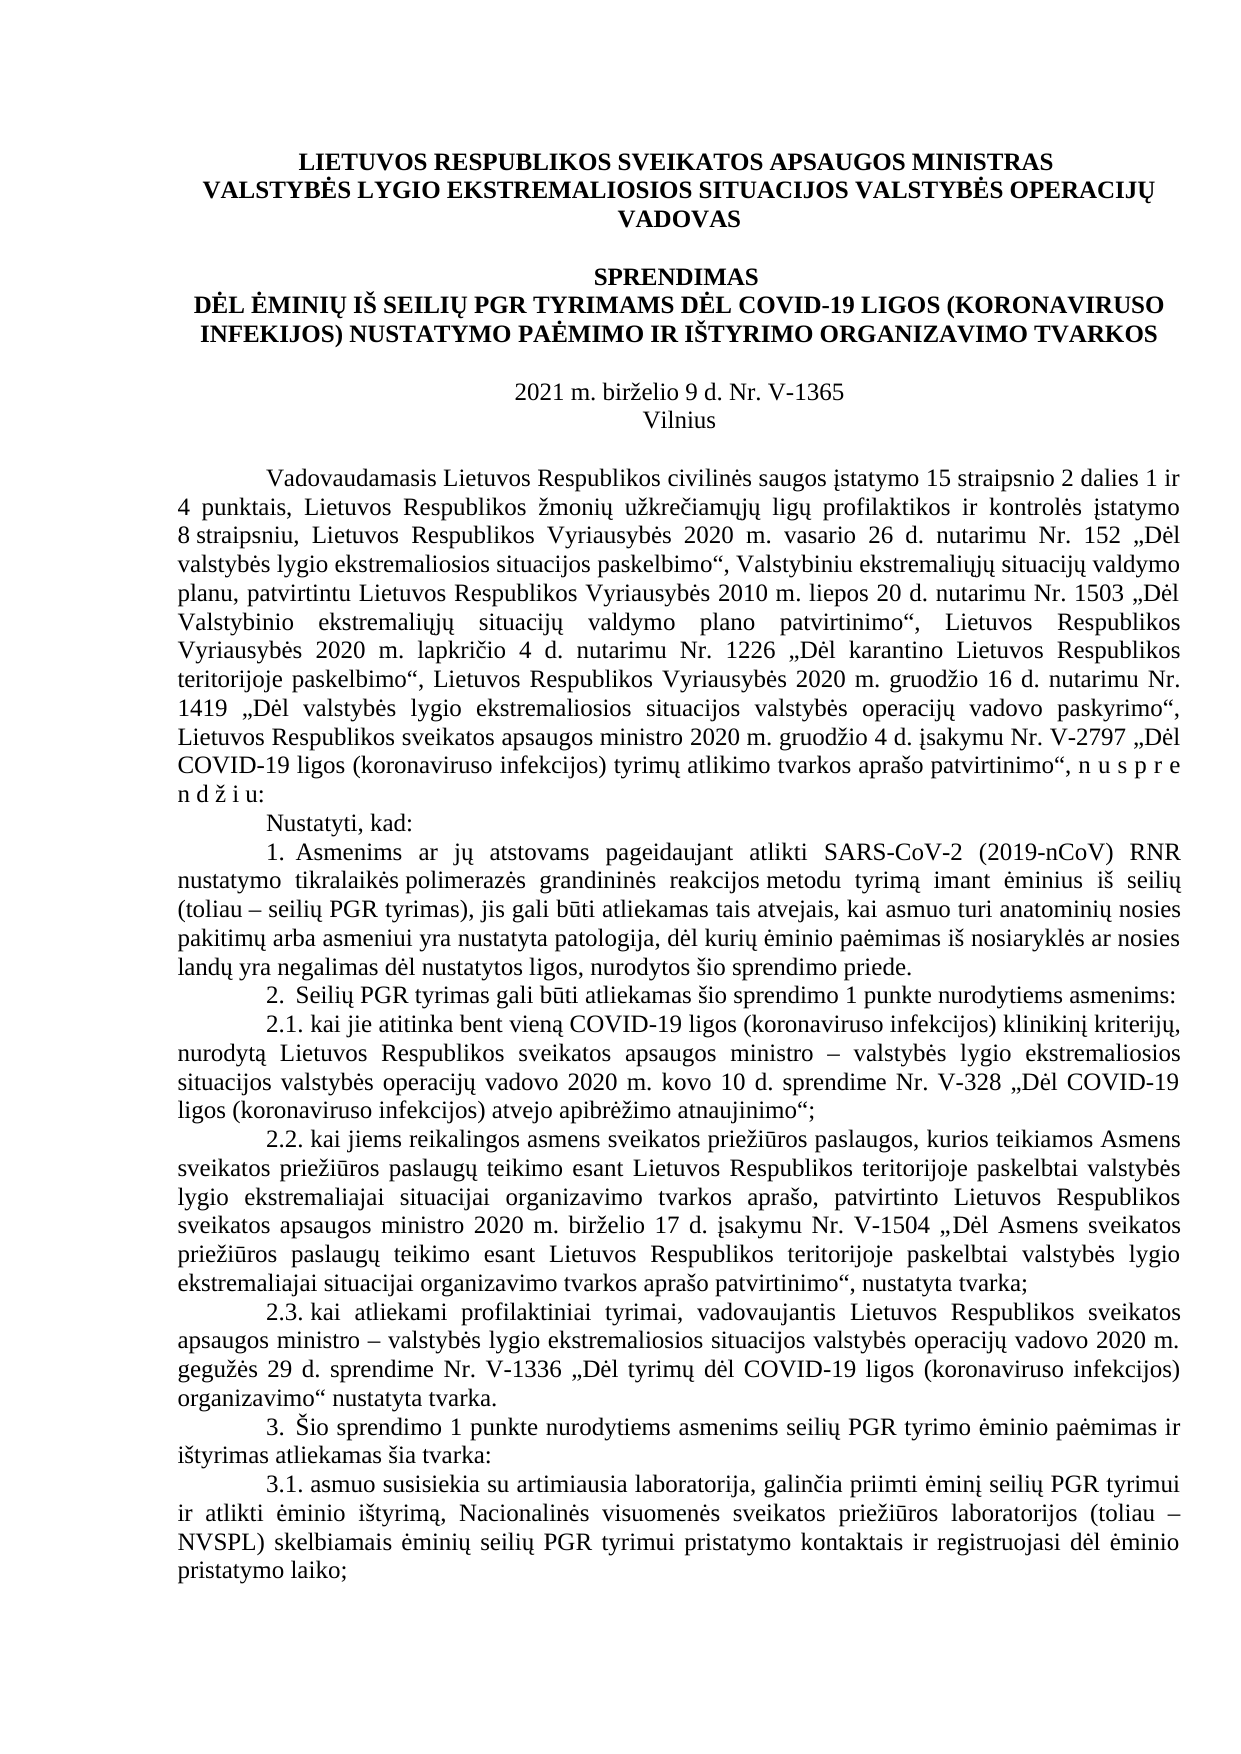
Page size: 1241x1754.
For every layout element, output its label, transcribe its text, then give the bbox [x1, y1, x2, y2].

text 2.1. kai jie atitinka bent vieną COVID-19 ligos (koronaviruso infekcijos) klinikinį kriterijų, nurodytą Lietuvos Respublikos sveikatos apsaugos ministro – valstybės lygio ekstremaliosios situacijos valstybės operacijų vadovo 2020 m. kovo 10 d. sprendime Nr. V-328 „Dėl COVID-19 ligos (koronaviruso infekcijos) atvejo apibrėžimo atnaujinimo“; [177, 1009, 1181, 1124]
text 2. Seilių PGR tyrimas gali būti atliekamas šio sprendimo 1 punkte nurodytiems asmenims: [177, 981, 1181, 1009]
text DĖL ĖMINIŲ IŠ SEILIŲ PGR TYRIMAMS DĖL COVID-19 LIGOS (KORONAVIRUSO INFEKIJOS) NUSTATYMO PAĖMIMO IR IŠTYRIMO ORGANIZAVIMO TVARKOS [177, 291, 1181, 348]
text Nustatyti, kad: [177, 808, 1181, 837]
text Vadovaudamasis Lietuvos Respublikos civilinės saugos įstatymo 15 straipsnio 2 dalies 1 ir 4 punktais, Lietuvos Respublikos žmonių užkrečiamųjų ligų profilaktikos ir kontrolės įstatymo 8 straipsniu, Lietuvos Respublikos Vyriausybės 2020 m. vasario 26 d. nutarimu Nr. 152 „Dėl valstybės lygio ekstremaliosios situacijos paskelbimo“, Valstybiniu ekstremaliųjų situacijų valdymo planu, patvirtintu Lietuvos Respublikos Vyriausybės 2010 m. liepos 20 d. nutarimu Nr. 1503 „Dėl Valstybinio ekstremaliųjų situacijų valdymo plano patvirtinimo“, Lietuvos Respublikos Vyriausybės 2020 m. lapkričio 4 d. nutarimu Nr. 1226 „Dėl karantino Lietuvos Respublikos teritorijoje paskelbimo“, Lietuvos Respublikos Vyriausybės 2020 m. gruodžio 16 d. nutarimu Nr. 1419 „Dėl valstybės lygio ekstremaliosios situacijos valstybės operacijų vadovo paskyrimo“, Lietuvos Respublikos sveikatos apsaugos ministro 2020 m. gruodžio 4 d. įsakymu Nr. V-2797 „Dėl COVID-19 ligos (koronaviruso infekcijos) tyrimų atlikimo tvarkos aprašo patvirtinimo“, n u s p r e n d ž i u: [177, 463, 1181, 808]
text VALSTYBĖS LYGIO EKSTREMALIOSIOS SITUACIJOS VALSTYBĖS OPERACIJŲ VADOVAS [177, 176, 1181, 233]
text 2021 m. birželio 9 d. Nr. V-1365 [177, 377, 1181, 406]
text 3.1. asmuo susisiekia su artimiausia laboratorija, galinčia priimti ėminį seilių PGR tyrimui ir atlikti ėminio ištyrimą, Nacionalinės visuomenės sveikatos priežiūros laboratorijos (toliau – NVSPL) skelbiamais ėminių seilių PGR tyrimui pristatymo kontaktais ir registruojasi dėl ėminio pristatymo laiko; [177, 1469, 1181, 1584]
text SPRENDIMAS [177, 262, 1181, 291]
text 2.3. kai atliekami profilaktiniai tyrimai, vadovaujantis Lietuvos Respublikos sveikatos apsaugos ministro – valstybės lygio ekstremaliosios situacijos valstybės operacijų vadovo 2020 m. gegužės 29 d. sprendime Nr. V-1336 „Dėl tyrimų dėl COVID-19 ligos (koronaviruso infekcijos) organizavimo“ nustatyta tvarka. [177, 1297, 1181, 1412]
text 1. Asmenims ar jų atstovams pageidaujant atlikti SARS-CoV-2 (2019-nCoV) RNR nustatymo tikralaikės polimerazės grandininės reakcijos metodu tyrimą imant ėminius iš seilių (toliau – seilių PGR tyrimas), jis gali būti atliekamas tais atvejais, kai asmuo turi anatominių nosies pakitimų arba asmeniui yra nustatyta patologija, dėl kurių ėminio paėmimas iš nosiaryklės ar nosies landų yra negalimas dėl nustatytos ligos, nurodytos šio sprendimo priede. [177, 837, 1181, 981]
text 2.2. kai jiems reikalingos asmens sveikatos priežiūros paslaugos, kurios teikiamos Asmens sveikatos priežiūros paslaugų teikimo esant Lietuvos Respublikos teritorijoje paskelbtai valstybės lygio ekstremaliajai situacijai organizavimo tvarkos aprašo, patvirtinto Lietuvos Respublikos sveikatos apsaugos ministro 2020 m. birželio 17 d. įsakymu Nr. V-1504 „Dėl Asmens sveikatos priežiūros paslaugų teikimo esant Lietuvos Respublikos teritorijoje paskelbtai valstybės lygio ekstremaliajai situacijai organizavimo tvarkos aprašo patvirtinimo“, nustatyta tvarka; [177, 1124, 1181, 1297]
text 3. Šio sprendimo 1 punkte nurodytiems asmenims seilių PGR tyrimo ėminio paėmimas ir ištyrimas atliekamas šia tvarka: [177, 1412, 1181, 1469]
text LIETUVOS RESPUBLIKOS SVEIKATOS APSAUGOS MINISTRAS [177, 147, 1181, 176]
text Vilnius [177, 406, 1181, 434]
